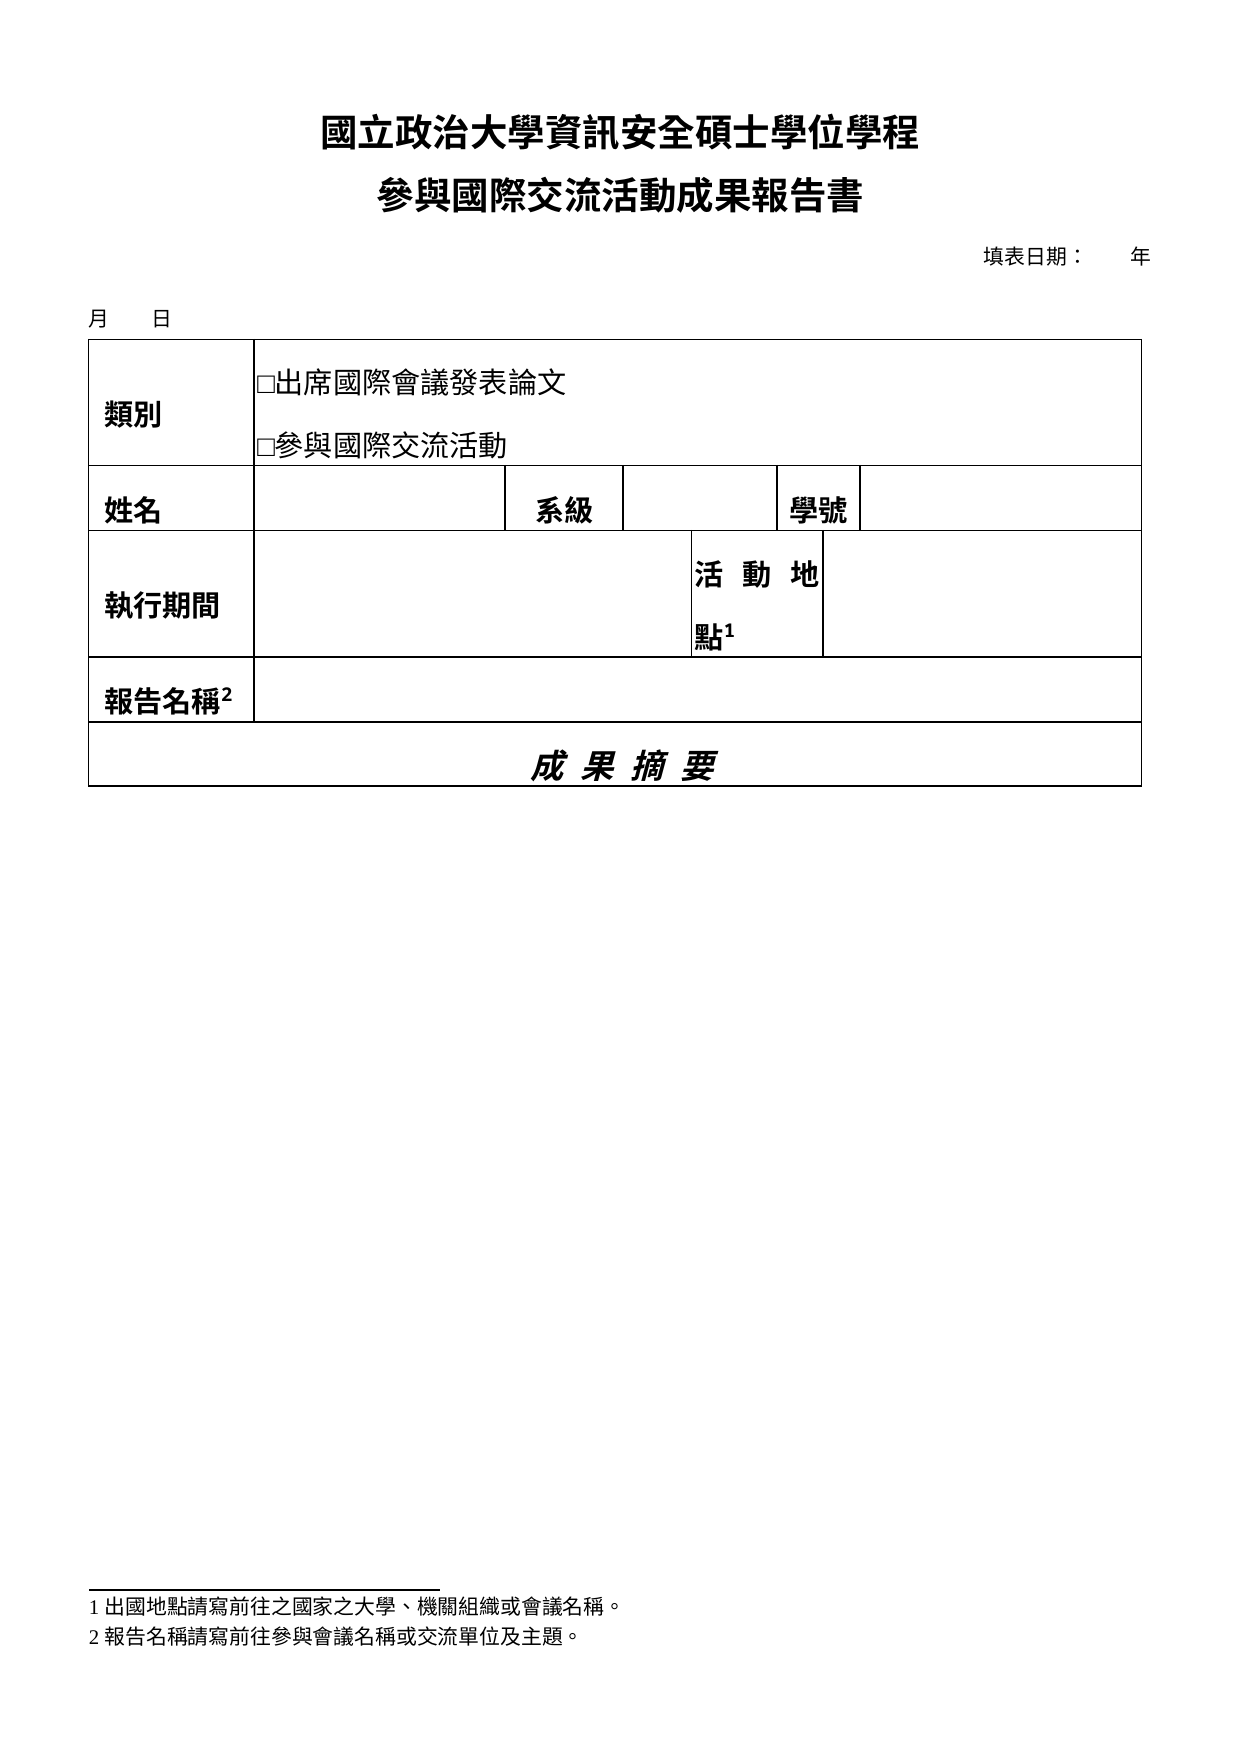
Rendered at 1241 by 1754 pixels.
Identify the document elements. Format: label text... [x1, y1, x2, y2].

table_cell [255, 658, 1141, 721]
table_header □出席國際會議發表論文 □參與國際交流活動 [255, 340, 1141, 465]
text 國立政治大學資訊安全碩士學位學程 [89, 89, 1152, 151]
table_header 類別 [89, 340, 253, 465]
table_cell 成 果 摘 要 [89, 723, 1141, 785]
text 參與國際交流活動成果報告書 [89, 151, 1152, 214]
table_cell 姓名 [89, 466, 253, 530]
table_cell 報告名稱 [89, 658, 253, 721]
table_cell [255, 531, 691, 656]
table_cell [824, 531, 1141, 656]
table_cell [861, 466, 1141, 530]
table_cell 系級 [506, 466, 622, 530]
table_cell 學號 [778, 466, 859, 530]
table_cell 執行期間 [89, 531, 253, 656]
text 填表日期： 年 月 日 [89, 214, 1152, 339]
table_cell [255, 466, 504, 530]
table_cell [624, 466, 776, 530]
table_cell 活動地點 [692, 531, 822, 656]
